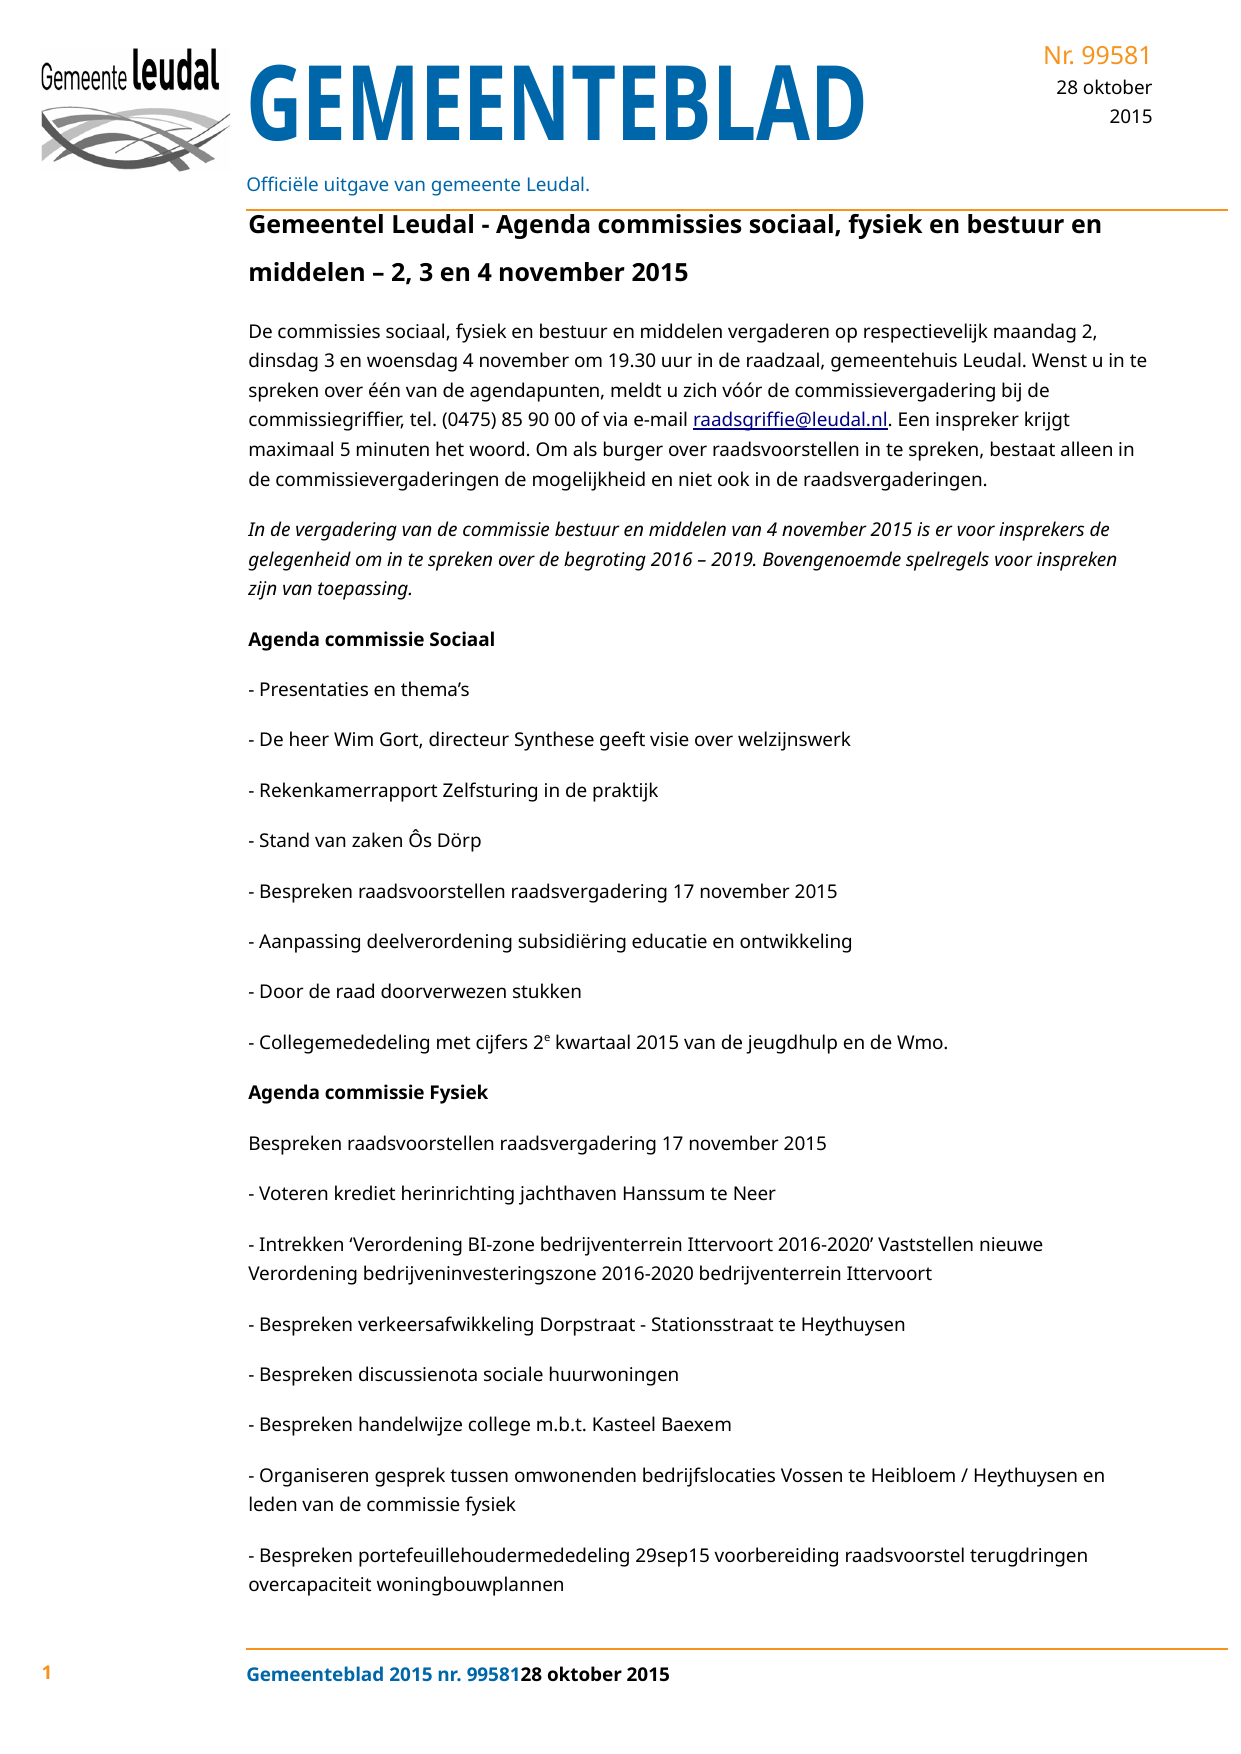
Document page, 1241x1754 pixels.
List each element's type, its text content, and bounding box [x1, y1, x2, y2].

text - Bespreken verkeersafwikkeling Dorpstraat - Stationsstraat te Heythuysen [248, 1311, 1152, 1337]
text - Intrekken ‘Verordening BI-zone bedrijventerrein Ittervoort 2016-2020’ Vaststellen nieuwe Verordening bedrijveninvesteringszone 2016-2020 bedrijventerrein Ittervoort [248, 1231, 1152, 1286]
text - Bespreken portefeuillehoudermededeling 29sep15 voorbereiding raadsvoorstel terugdringen overcapaciteit woningbouwplannen [248, 1542, 1152, 1597]
text - Voteren krediet herinrichting jachthaven Hanssum te Neer [248, 1180, 1152, 1206]
text - Bespreken raadsvoorstellen raadsvergadering 17 november 2015 [248, 878, 1152, 904]
text In de vergadering van de commissie bestuur en middelen van 4 november 2015 is er voor insprekers de gelegenheid om in te spreken over de begroting 2016 – 2019. Bovengenoemde spelregels voor inspreken zijn van toepassing. [248, 516, 1152, 601]
text - Rekenkamerrapport Zelfsturing in de praktijk [248, 777, 1152, 803]
text - Stand van zaken Ôs Dörp [248, 827, 1152, 853]
text De commissies sociaal, fysiek en bestuur en middelen vergaderen op respectievelijk maandag 2, dinsdag 3 en woensdag 4 november om 19.30 uur in de raadzaal, gemeentehuis Leudal. Wenst u in te spreken over één van de agendapunten, meldt u zich vóór de commissievergadering bij de commissiegriffier, tel. (0475) 85 90 00 of via e-mail raadsgriffie@leudal.nl. Een inspreker krijgt maximaal 5 minuten het woord. Om als burger over raadsvoorstellen in te spreken, bestaat alleen in de commissievergaderingen de mogelijkheid en niet ook in de raadsvergaderingen. [248, 318, 1152, 492]
text - De heer Wim Gort, directeur Synthese geeft visie over welzijnswerk [248, 727, 1152, 752]
text - Door de raad doorverwezen stukken [248, 979, 1152, 1004]
text Agenda commissie Fysiek [248, 1079, 1152, 1105]
text - Aanpassing deelverordening subsidiëring educatie en ontwikkeling [248, 928, 1152, 954]
picture [41, 47, 231, 172]
text - Bespreken discussienota sociale huurwoningen [248, 1361, 1152, 1387]
text Agenda commissie Sociaal [248, 626, 1152, 652]
text - Organiseren gesprek tussen omwonenden bedrijfslocaties Vossen te Heibloem / Heythuysen en leden van de commissie fysiek [248, 1462, 1152, 1517]
text - Collegemededeling met cijfers 2e kwartaal 2015 van de jeugdhulp en de Wmo. [248, 1029, 1152, 1055]
text Bespreken raadsvoorstellen raadsvergadering 17 november 2015 [248, 1130, 1152, 1156]
text - Bespreken handelwijze college m.b.t. Kasteel Baexem [248, 1412, 1152, 1437]
text Gemeentel Leudal - Agenda commissies sociaal, fysiek en bestuur en middelen – 2, 3 en 4 november 2015 [248, 211, 1152, 288]
text - Presentaties en thema’s [248, 676, 1152, 702]
